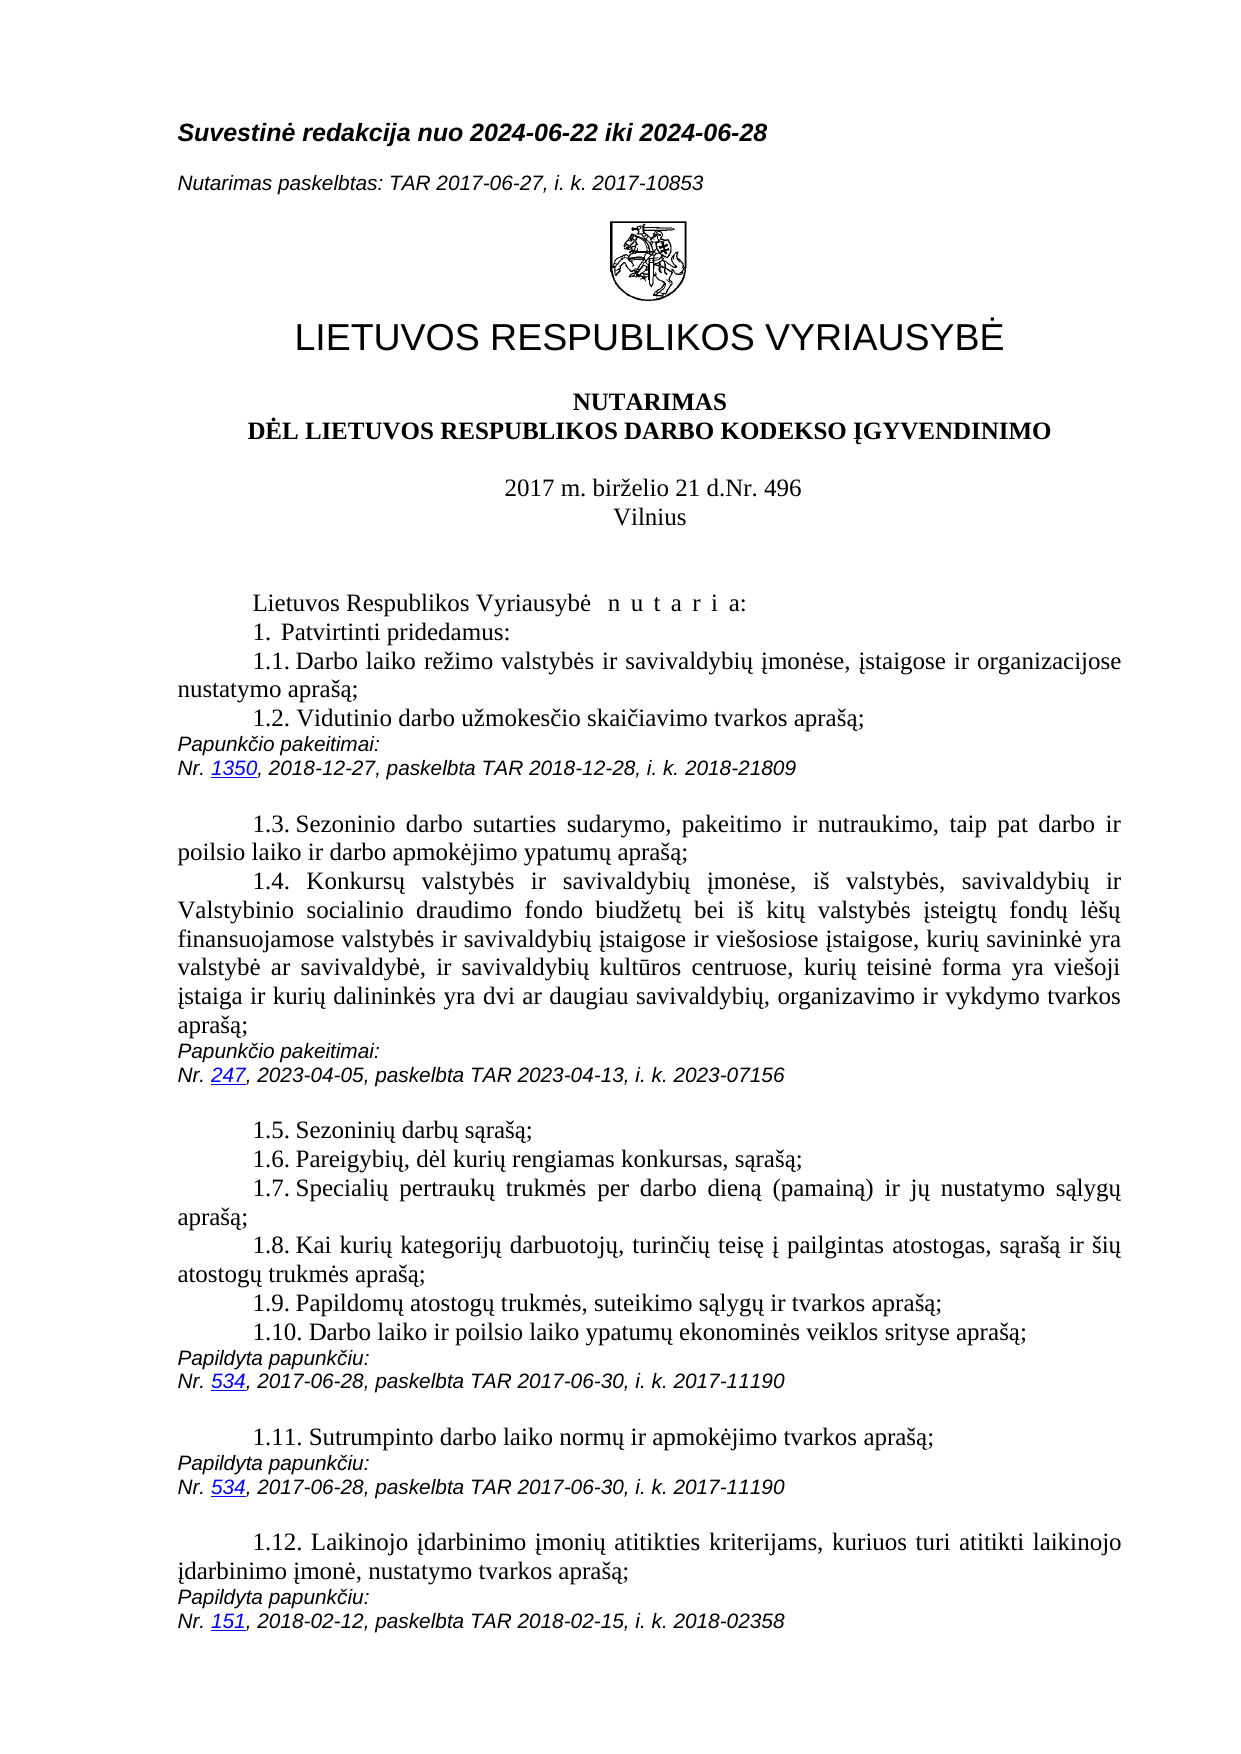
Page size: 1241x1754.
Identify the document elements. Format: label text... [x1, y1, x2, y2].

text 1.10. Darbo laiko ir poilsio laiko ypatumų ekonominės veiklos srityse aprašą; [177, 1317, 1122, 1345]
text 1.3. Sezoninio darbo sutarties sudarymo, pakeitimo ir nutraukimo, taip pat darbo ir poilsio laiko ir darbo apmokėjimo ypatumų aprašą; [177, 809, 1122, 866]
text Papunkčio pakeitimai: [177, 1039, 1122, 1063]
text 1.9. Papildomų atostogų trukmės, suteikimo sąlygų ir tvarkos aprašą; [177, 1288, 1122, 1317]
text Nr. 534, 2017-06-28, paskelbta TAR 2017-06-30, i. k. 2017-11190 [177, 1475, 1122, 1499]
text Nutarimas paskelbtas: TAR 2017-06-27, i. k. 2017-10853 [177, 171, 1122, 195]
text 1.4. Konkursų valstybės ir savivaldybių įmonėse, iš valstybės, savivaldybių ir Valstybinio socialinio draudimo fondo biudžetų bei iš kitų valstybės įsteigtų fondų lėšų finansuojamose valstybės ir savivaldybių įstaigose ir viešosiose įstaigose, kurių savininkė yra valstybė ar savivaldybė, ir savivaldybių kultūros centruose, kurių teisinė forma yra viešoji įstaiga ir kurių dalininkės yra dvi ar daugiau savivaldybių, organizavimo ir vykdymo tvarkos aprašą; [177, 866, 1122, 1039]
text nutarimas [177, 387, 1122, 416]
text Papildyta papunkčiu: [177, 1585, 1122, 1609]
text 1.11. Sutrumpinto darbo laiko normų ir apmokėjimo tvarkos aprašą; [177, 1422, 1122, 1451]
text 1.5. Sezoninių darbų sąrašą; [177, 1115, 1122, 1144]
text 2017 m. birželio 21 d.Nr. 496 [177, 473, 1122, 502]
text 1.8. Kai kurių kategorijų darbuotojų, turinčių teisę į pailgintas atostogas, sąrašą ir šių atostogų trukmės aprašą; [177, 1230, 1122, 1288]
text Nr. 534, 2017-06-28, paskelbta TAR 2017-06-30, i. k. 2017-11190 [177, 1369, 1122, 1393]
text 1. Patvirtinti pridedamus: [177, 617, 1122, 646]
text Nr. 1350, 2018-12-27, paskelbta TAR 2018-12-28, i. k. 2018-21809 [177, 756, 1122, 780]
text Nr. 151, 2018-02-12, paskelbta TAR 2018-02-15, i. k. 2018-02358 [177, 1609, 1122, 1633]
text Lietuvos Respublikos Vyriausybė [177, 315, 1122, 358]
text Vilnius [177, 502, 1122, 531]
text 1.12. Laikinojo įdarbinimo įmonių atitikties kriterijams, kuriuos turi atitikti laikinojo įdarbinimo įmonė, nustatymo tvarkos aprašą; [177, 1527, 1122, 1585]
text 1.2. Vidutinio darbo užmokesčio skaičiavimo tvarkos aprašą; [177, 703, 1122, 732]
text Papildyta papunkčiu: [177, 1345, 1122, 1369]
text Suvestinė redakcija nuo 2024-06-22 iki 2024-06-28 [177, 118, 1122, 147]
text Papunkčio pakeitimai: [177, 732, 1122, 756]
text DĖL LIETUVOS RESPUBLIKOS DARBO KODEKSO ĮGYVENDINIMO [177, 416, 1122, 444]
text Papildyta papunkčiu: [177, 1451, 1122, 1475]
text 1.7. Specialių pertraukų trukmės per darbo dieną (pamainą) ir jų nustatymo sąlygų aprašą; [177, 1173, 1122, 1230]
text Lietuvos Respublikos Vyriausybė nutaria: [177, 588, 1122, 617]
text 1.1. Darbo laiko režimo valstybės ir savivaldybių įmonėse, įstaigose ir organizacijose nustatymo aprašą; [177, 646, 1122, 703]
text 1.6. Pareigybių, dėl kurių rengiamas konkursas, sąrašą; [177, 1144, 1122, 1173]
text Nr. 247, 2023-04-05, paskelbta TAR 2023-04-13, i. k. 2023-07156 [177, 1063, 1122, 1087]
